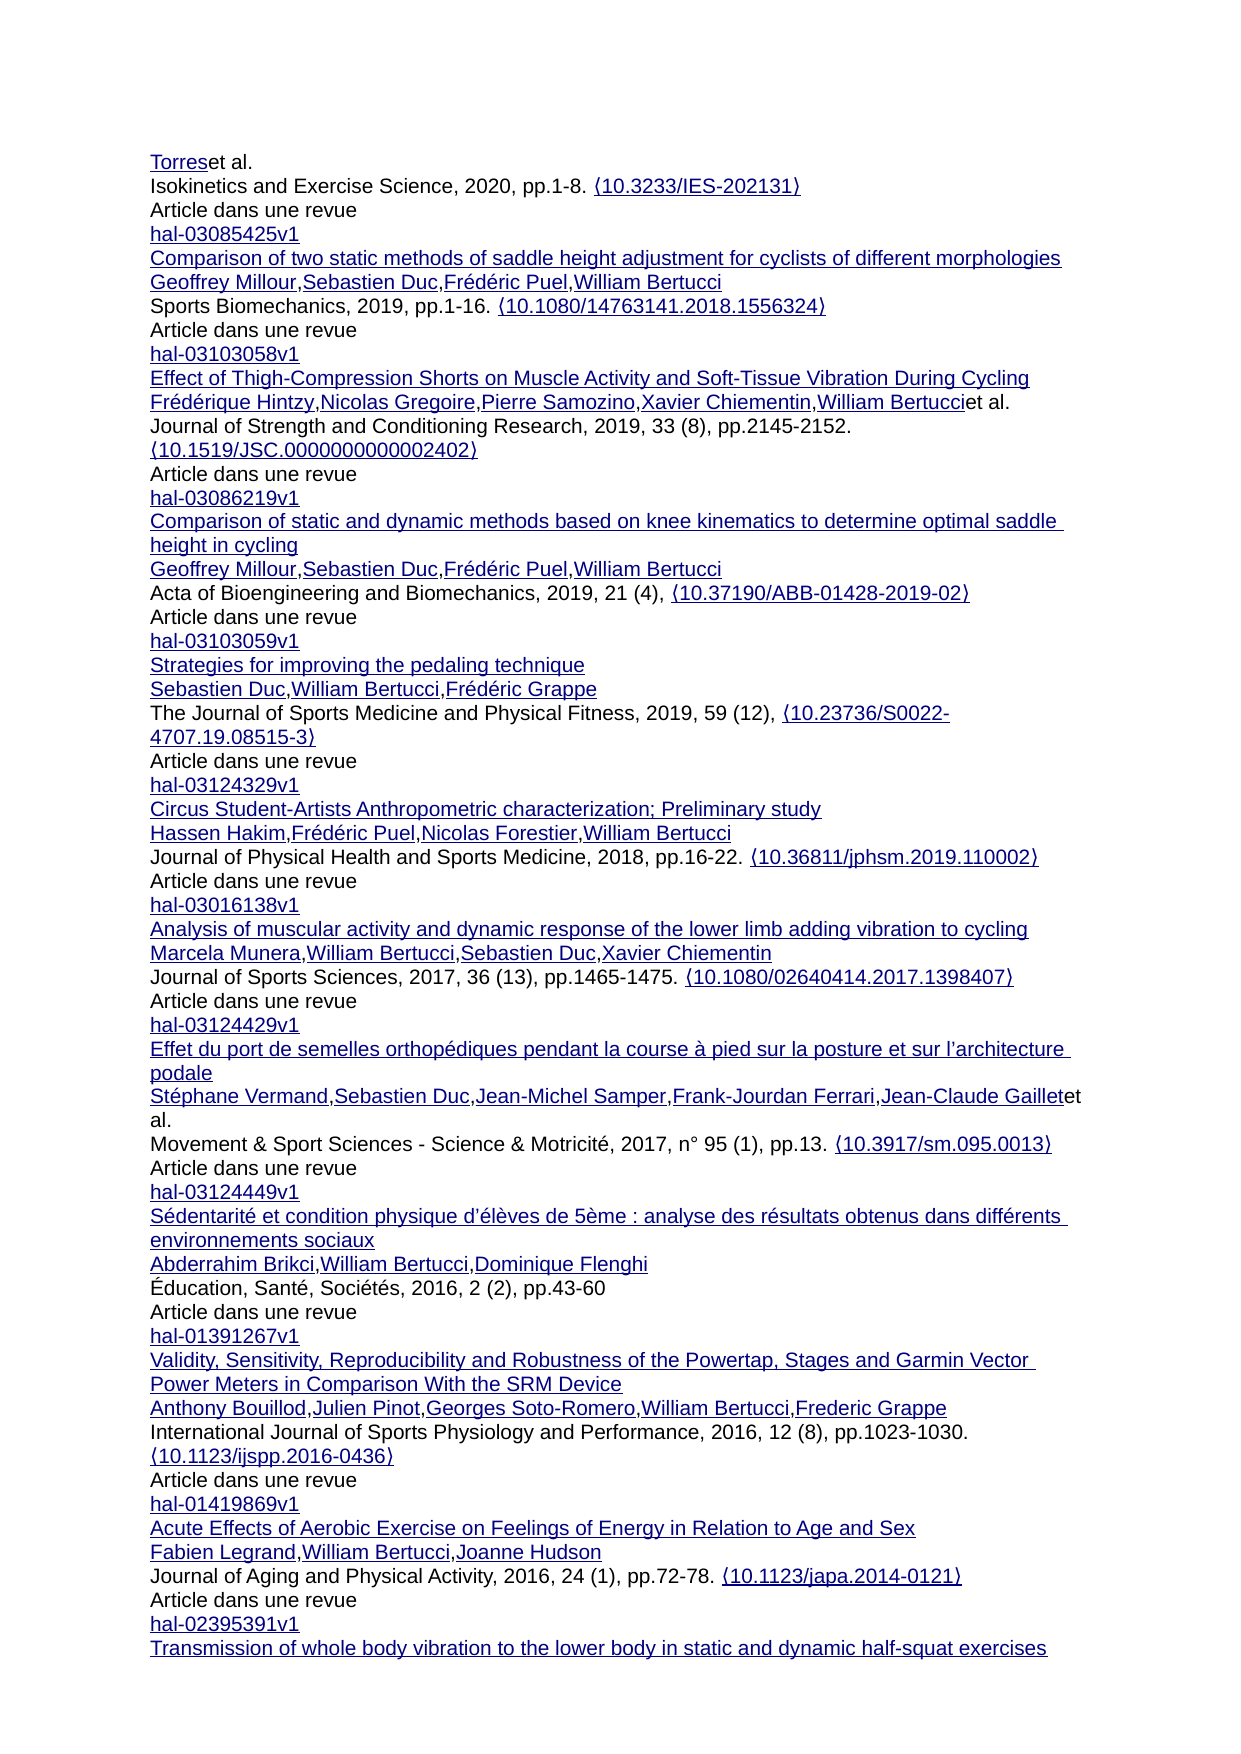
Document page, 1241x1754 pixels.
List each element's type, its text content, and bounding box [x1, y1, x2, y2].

table_cell Comparison of two static methods of saddle height adjustment for cyclists of different morphologies Geoffrey Millour,Sebastien Duc,Frédéric Puel,William Bertucci Sports Biomechanics, 2019, pp.1-16. ⟨10.1080/14763141.2018.1556324⟩ Article dans une revue hal-03103058v1 [150, 246, 1090, 366]
table_cell Comparison of static and dynamic methods based on knee kinematics to determine optimal saddle height in cycling Geoffrey Millour,Sebastien Duc,Frédéric Puel,William Bertucci Acta of Bioengineering and Biomechanics, 2019, 21 (4), ⟨10.37190/ABB-01428-2019-02⟩ Article dans une revue hal-03103059v1 [150, 509, 1090, 653]
table_cell Circus Student-Artists Anthropometric characterization; Preliminary study Hassen Hakim,Frédéric Puel,Nicolas Forestier,William Bertucci Journal of Physical Health and Sports Medicine, 2018, pp.16-22. ⟨10.36811/jphsm.2019.110002⟩ Article dans une revue hal-03016138v1 [150, 797, 1090, 917]
table_cell Effet du port de semelles orthopédiques pendant la course à pied sur la posture et sur l’architecture podale Stéphane Vermand,Sebastien Duc,Jean-Michel Samper,Frank-Jourdan Ferrari,Jean-Claude Gailletet al. Movement & Sport Sciences - Science & Motricité, 2017, n° 95 (1), pp.13. ⟨10.3917/sm.095.0013⟩ Article dans une revue hal-03124449v1 [150, 1036, 1090, 1204]
table_cell Effect of Thigh-Compression Shorts on Muscle Activity and Soft-Tissue Vibration During Cycling Frédérique Hintzy,Nicolas Gregoire,Pierre Samozino,Xavier Chiementin,William Bertucciet al. Journal of Strength and Conditioning Research, 2019, 33 (8), pp.2145-2152. ⟨10.1519/JSC.0000000000002402⟩ Article dans une revue hal-03086219v1 [150, 366, 1090, 509]
table_cell Sédentarité et condition physique d’élèves de 5ème : analyse des résultats obtenus dans différents environnements sociaux Abderrahim Brikci,William Bertucci,Dominique Flenghi Éducation, Santé, Sociétés, 2016, 2 (2), pp.43-60 Article dans une revue hal-01391267v1 [150, 1204, 1090, 1348]
table_cell Validity, Sensitivity, Reproducibility and Robustness of the Powertap, Stages and Garmin Vector Power Meters in Comparison With the SRM Device Anthony Bouillod,Julien Pinot,Georges Soto-Romero,William Bertucci,Frederic Grappe International Journal of Sports Physiology and Performance, 2016, 12 (8), pp.1023-1030. ⟨10.1123/ijspp.2016-0436⟩ Article dans une revue hal-01419869v1 [150, 1348, 1090, 1516]
table_cell Acute Effects of Aerobic Exercise on Feelings of Energy in Relation to Age and Sex Fabien Legrand,William Bertucci,Joanne Hudson Journal of Aging and Physical Activity, 2016, 24 (1), pp.72-78. ⟨10.1123/japa.2014-0121⟩ Article dans une revue hal-02395391v1 [150, 1516, 1090, 1635]
table_cell Transmission of whole body vibration to the lower body in static and dynamic half-squat exercises [150, 1635, 1090, 1659]
table_cell Strategies for improving the pedaling technique Sebastien Duc,William Bertucci,Frédéric Grappe The Journal of Sports Medicine and Physical Fitness, 2019, 59 (12), ⟨10.23736/S0022-4707.19.08515-3⟩ Article dans une revue hal-03124329v1 [150, 653, 1090, 797]
table_cell Analysis of muscular activity and dynamic response of the lower limb adding vibration to cycling Marcela Munera,William Bertucci,Sebastien Duc,Xavier Chiementin Journal of Sports Sciences, 2017, 36 (13), pp.1465-1475. ⟨10.1080/02640414.2017.1398407⟩ Article dans une revue hal-03124429v1 [150, 917, 1090, 1036]
table_cell Torreset al. Isokinetics and Exercise Science, 2020, pp.1-8. ⟨10.3233/IES-202131⟩ Article dans une revue hal-03085425v1 [150, 150, 1090, 246]
